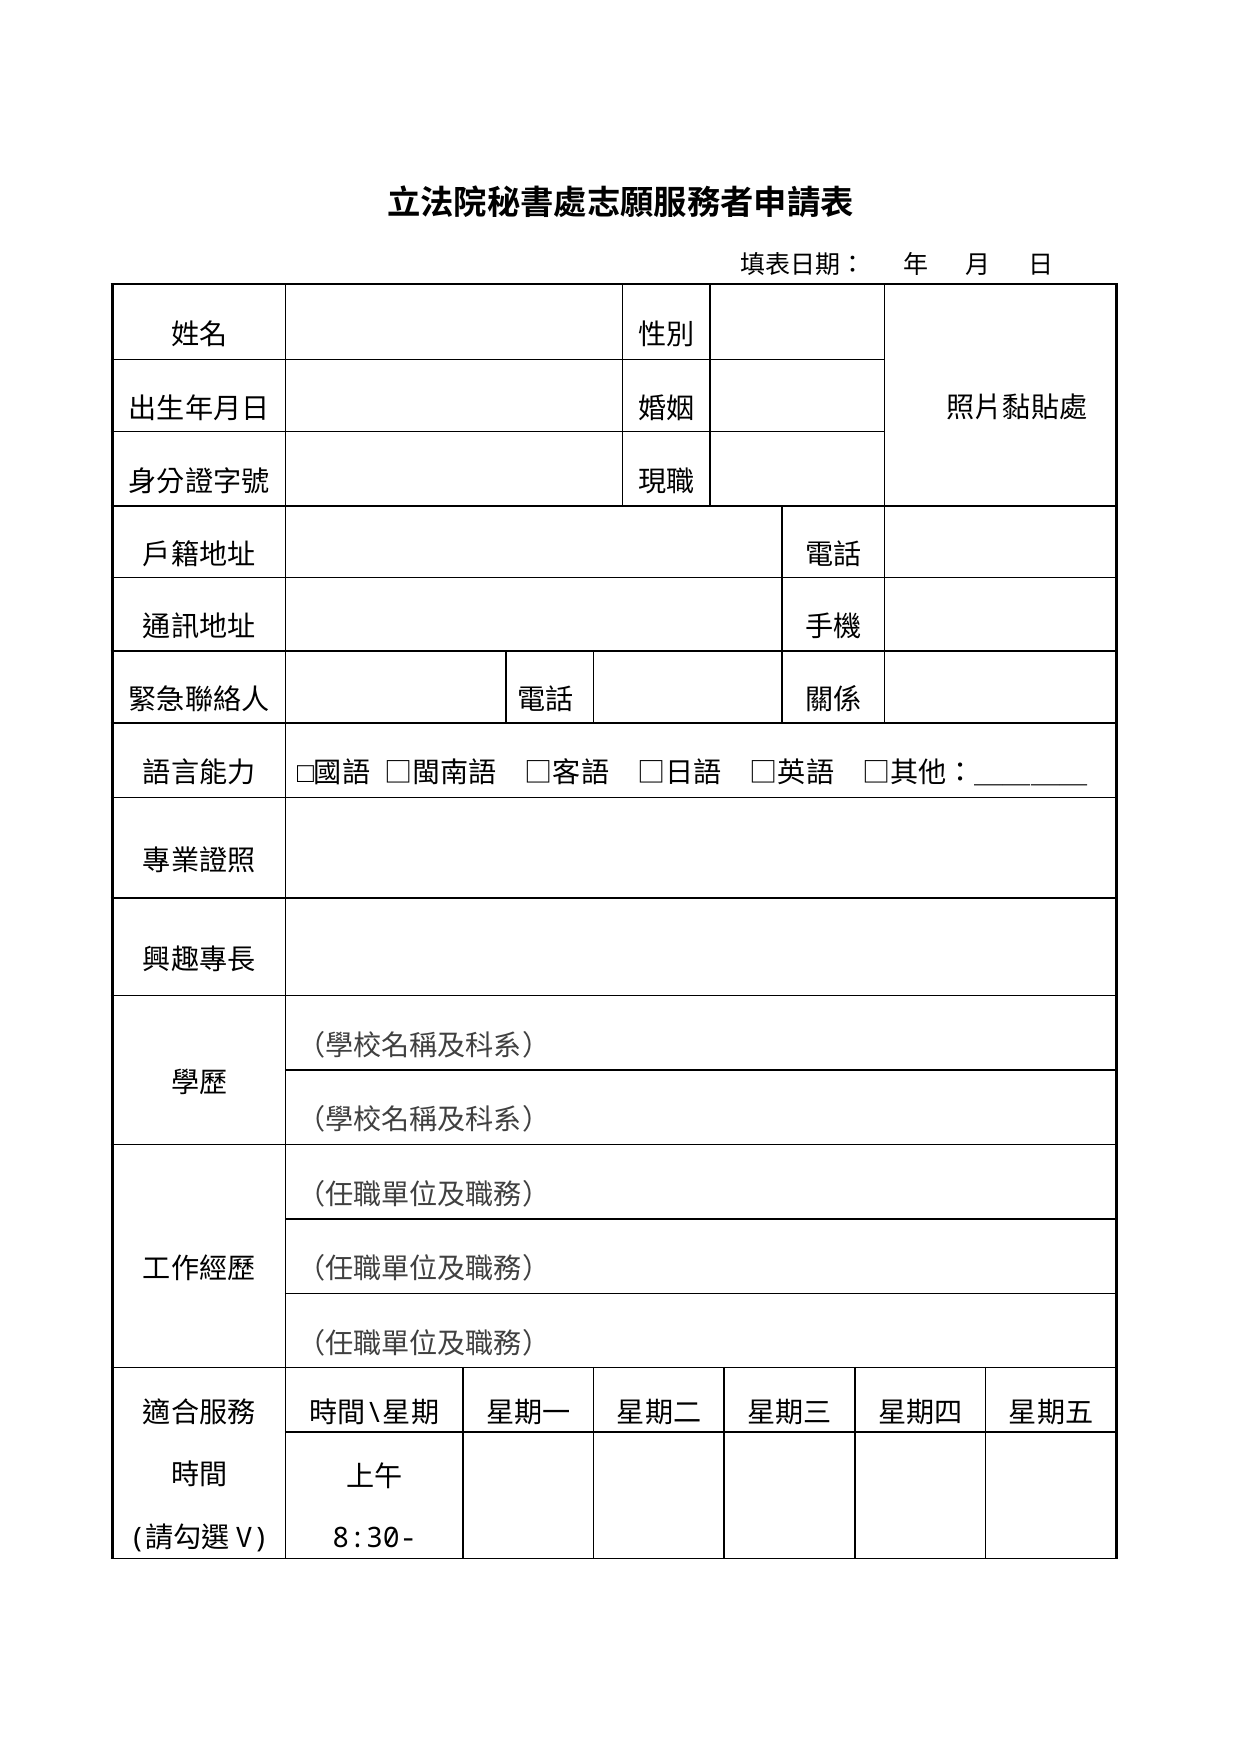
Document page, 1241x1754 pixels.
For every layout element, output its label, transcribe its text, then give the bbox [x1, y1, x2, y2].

table_cell □國語 □閩南語 □客語 □日語 □英語 □其他：＿＿＿＿ [286, 724, 1115, 797]
table_cell 上午 8:30- [286, 1433, 462, 1557]
table_cell [286, 652, 505, 722]
table_cell 婚姻 [623, 360, 709, 431]
text 立法院秘書處志願服務者申請表 [187, 158, 1053, 221]
table_cell [286, 507, 781, 577]
table_header 照片黏貼處 [885, 285, 1115, 505]
table_cell [885, 578, 1115, 650]
table_cell 適合服務 時間 (請勾選V) [114, 1368, 285, 1557]
table_cell （學校名稱及科系） [286, 1071, 1115, 1143]
table_cell 學歷 [114, 996, 285, 1143]
table_cell 手機 [783, 578, 884, 650]
table_cell [711, 360, 884, 431]
table_cell 電話 [783, 507, 884, 577]
table_header [286, 285, 622, 359]
table_cell 專業證照 [114, 798, 285, 897]
table_header 姓名 [114, 285, 285, 359]
table_cell [711, 432, 884, 505]
table_cell 現職 [623, 432, 709, 505]
table_cell [725, 1433, 854, 1557]
table_cell [885, 507, 1115, 577]
table_cell 關係 [783, 652, 884, 722]
table_cell 電話 [507, 652, 593, 722]
table_cell [286, 360, 622, 431]
table_cell （任職單位及職務） [286, 1294, 1115, 1367]
table_cell [286, 578, 781, 650]
table_cell 工作經歷 [114, 1145, 285, 1367]
table_cell 星期五 [986, 1368, 1115, 1431]
table_cell [286, 899, 1115, 994]
table_cell 通訊地址 [114, 578, 285, 650]
table_cell 興趣專長 [114, 899, 285, 994]
table_cell [286, 432, 622, 505]
table_cell [594, 1433, 723, 1557]
table_cell 緊急聯絡人 [114, 652, 285, 722]
table_cell [856, 1433, 985, 1557]
table_cell 星期二 [594, 1368, 723, 1431]
table_cell 星期一 [464, 1368, 593, 1431]
table_cell [594, 652, 781, 722]
table_cell 星期四 [856, 1368, 985, 1431]
table_cell [464, 1433, 593, 1557]
text 填表日期： 年 月 日 [187, 221, 1053, 283]
table_cell 星期三 [725, 1368, 854, 1431]
table_cell [885, 652, 1115, 722]
table_cell 出生年月日 [114, 360, 285, 431]
table_cell 時間\星期 [286, 1368, 462, 1431]
table_cell 身分證字號 [114, 432, 285, 505]
table_cell （學校名稱及科系） [286, 996, 1115, 1069]
table_header 性別 [623, 285, 709, 359]
table_cell 戶籍地址 [114, 507, 285, 577]
table_cell [286, 798, 1115, 897]
table_cell （任職單位及職務） [286, 1145, 1115, 1218]
table_header [711, 285, 884, 359]
table_cell 語言能力 [114, 724, 285, 797]
table_cell [986, 1433, 1115, 1557]
table_cell （任職單位及職務） [286, 1220, 1115, 1292]
